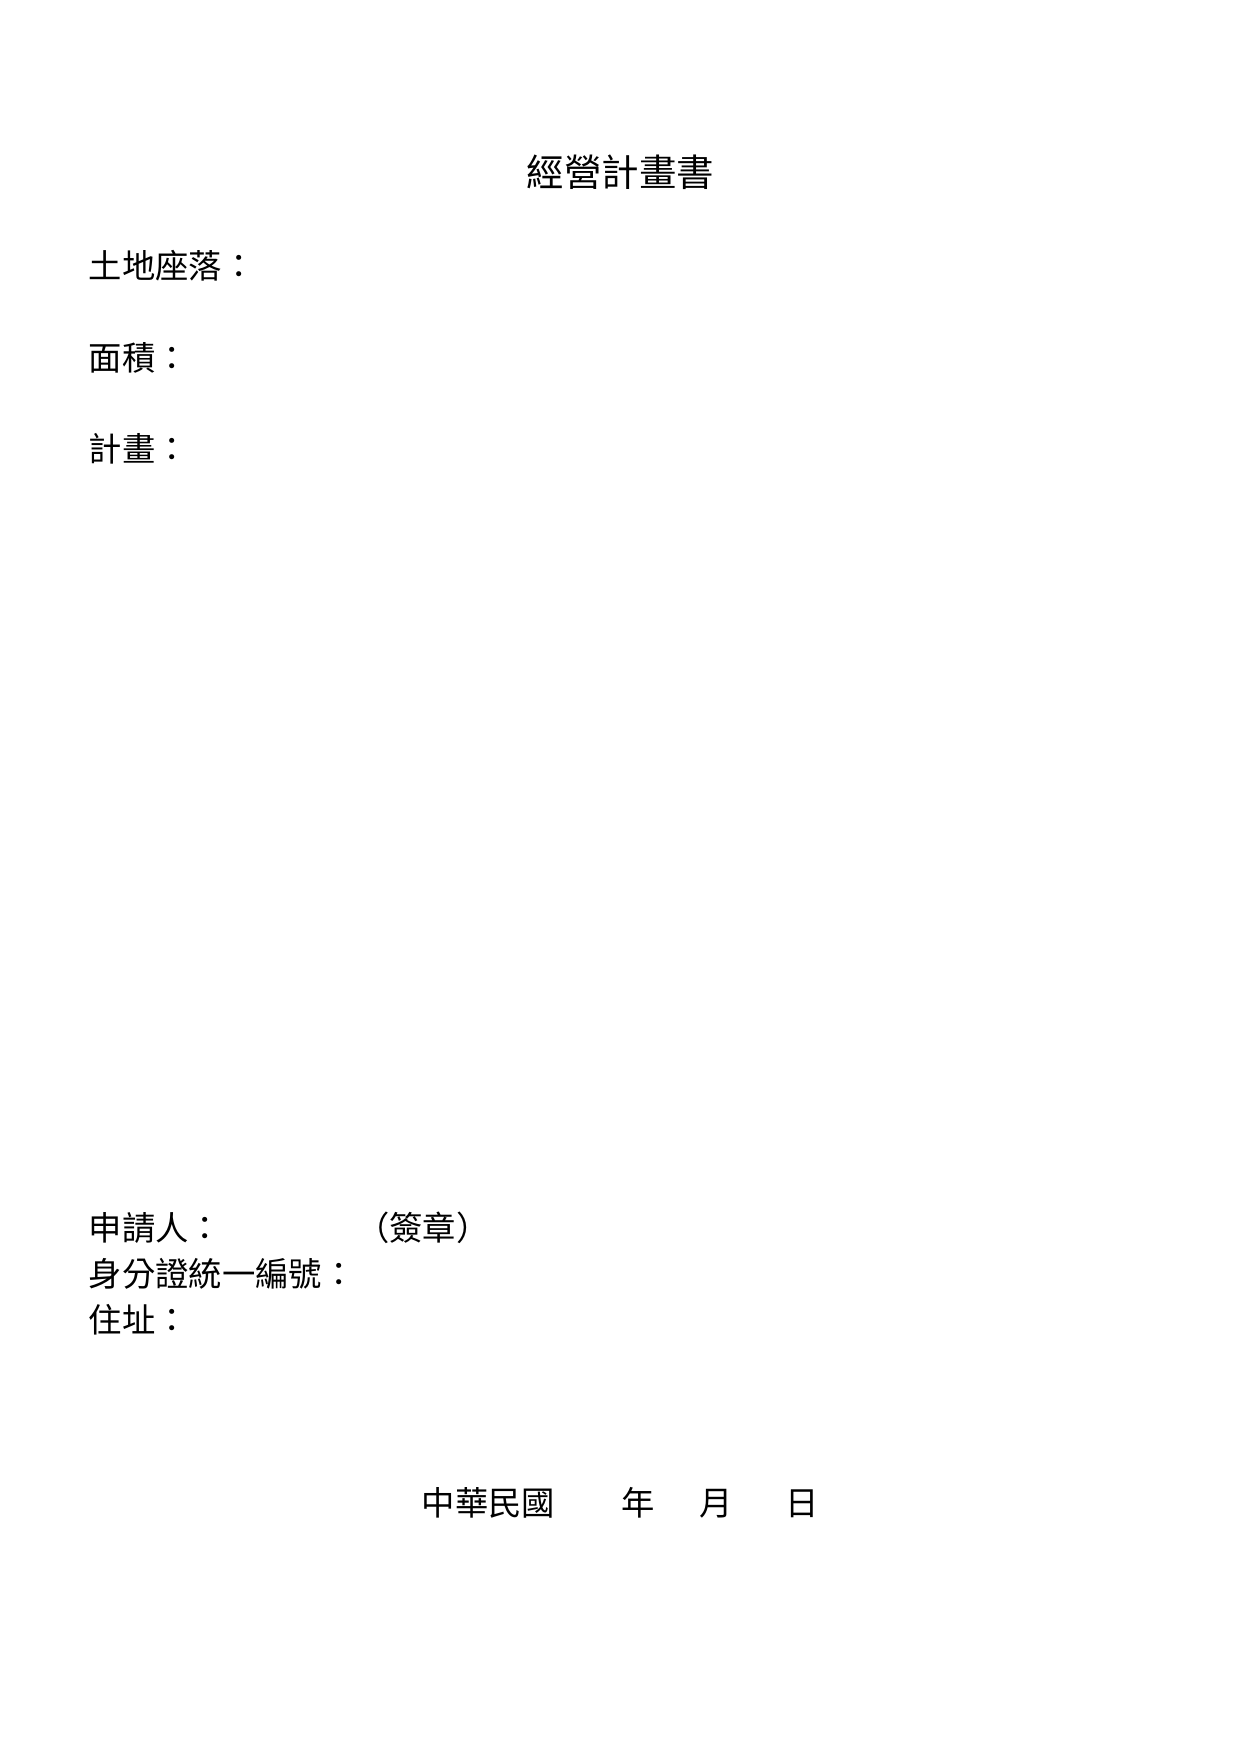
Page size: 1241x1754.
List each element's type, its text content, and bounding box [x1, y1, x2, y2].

text 經營計畫書 [89, 150, 1152, 196]
text 身分證統一編號： [89, 1250, 1152, 1296]
text 土地座落： [89, 242, 1152, 287]
text 面積： [89, 333, 1152, 379]
text 住址： [89, 1296, 1152, 1342]
text 中華民國 年 月 日 [89, 1479, 1152, 1525]
text 計畫： [89, 425, 1152, 471]
text 申請人： （簽章） [89, 1204, 1152, 1250]
